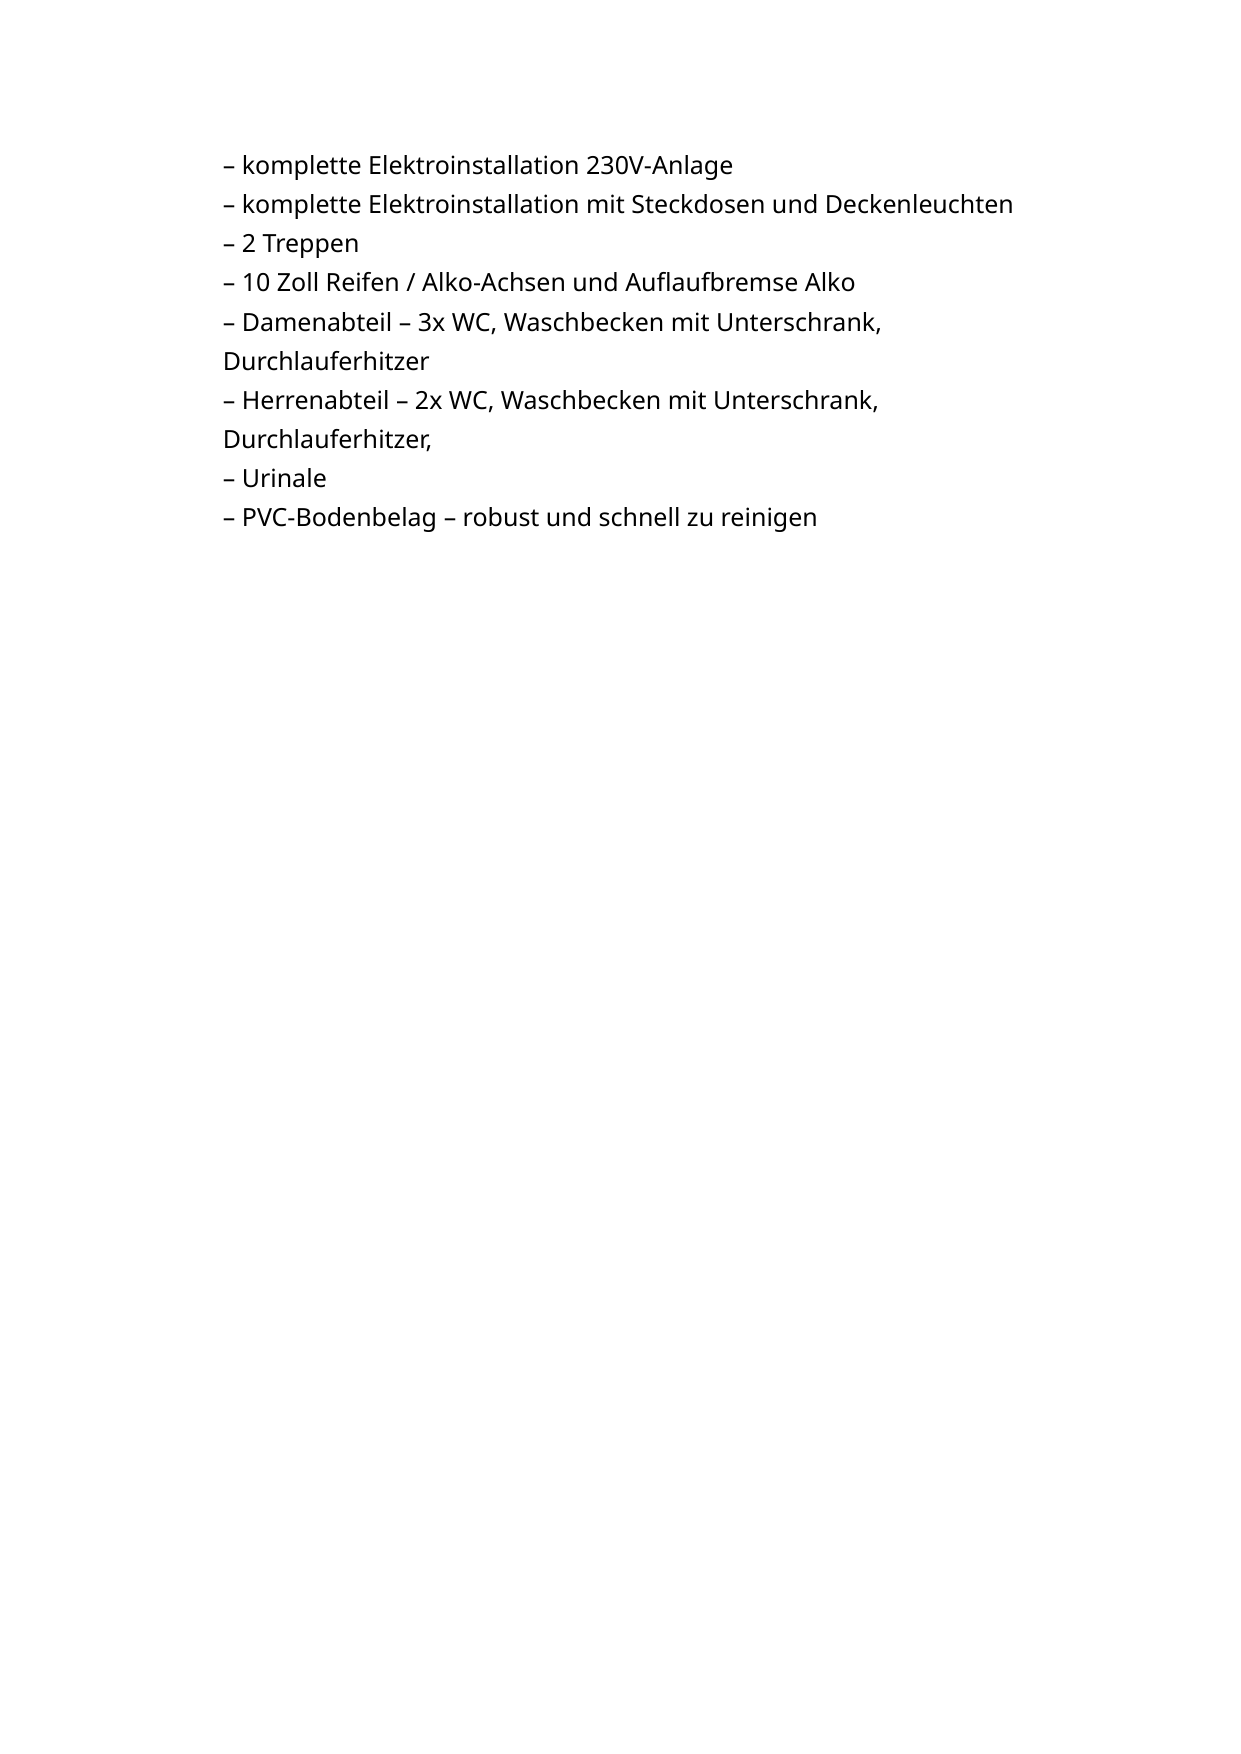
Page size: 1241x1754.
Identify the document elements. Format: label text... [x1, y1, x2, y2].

list – komplette Elektroinstallation 230V-Anlage – komplette Elektroinstallation mit Steckdosen und Deckenleuchten – 2 Treppen – 10 Zoll Reifen / Alko-Achsen und Auflaufbremse Alko – Damenabteil – ​​3x WC, Waschbecken mit Unterschrank, Durchlauferhitzer – Herrenabteil – 2x WC, Waschbecken mit Unterschrank, Durchlauferhitzer, – Urinale – PVC-Bodenbelag – robust und schnell zu reinigen [223, 148, 1093, 534]
